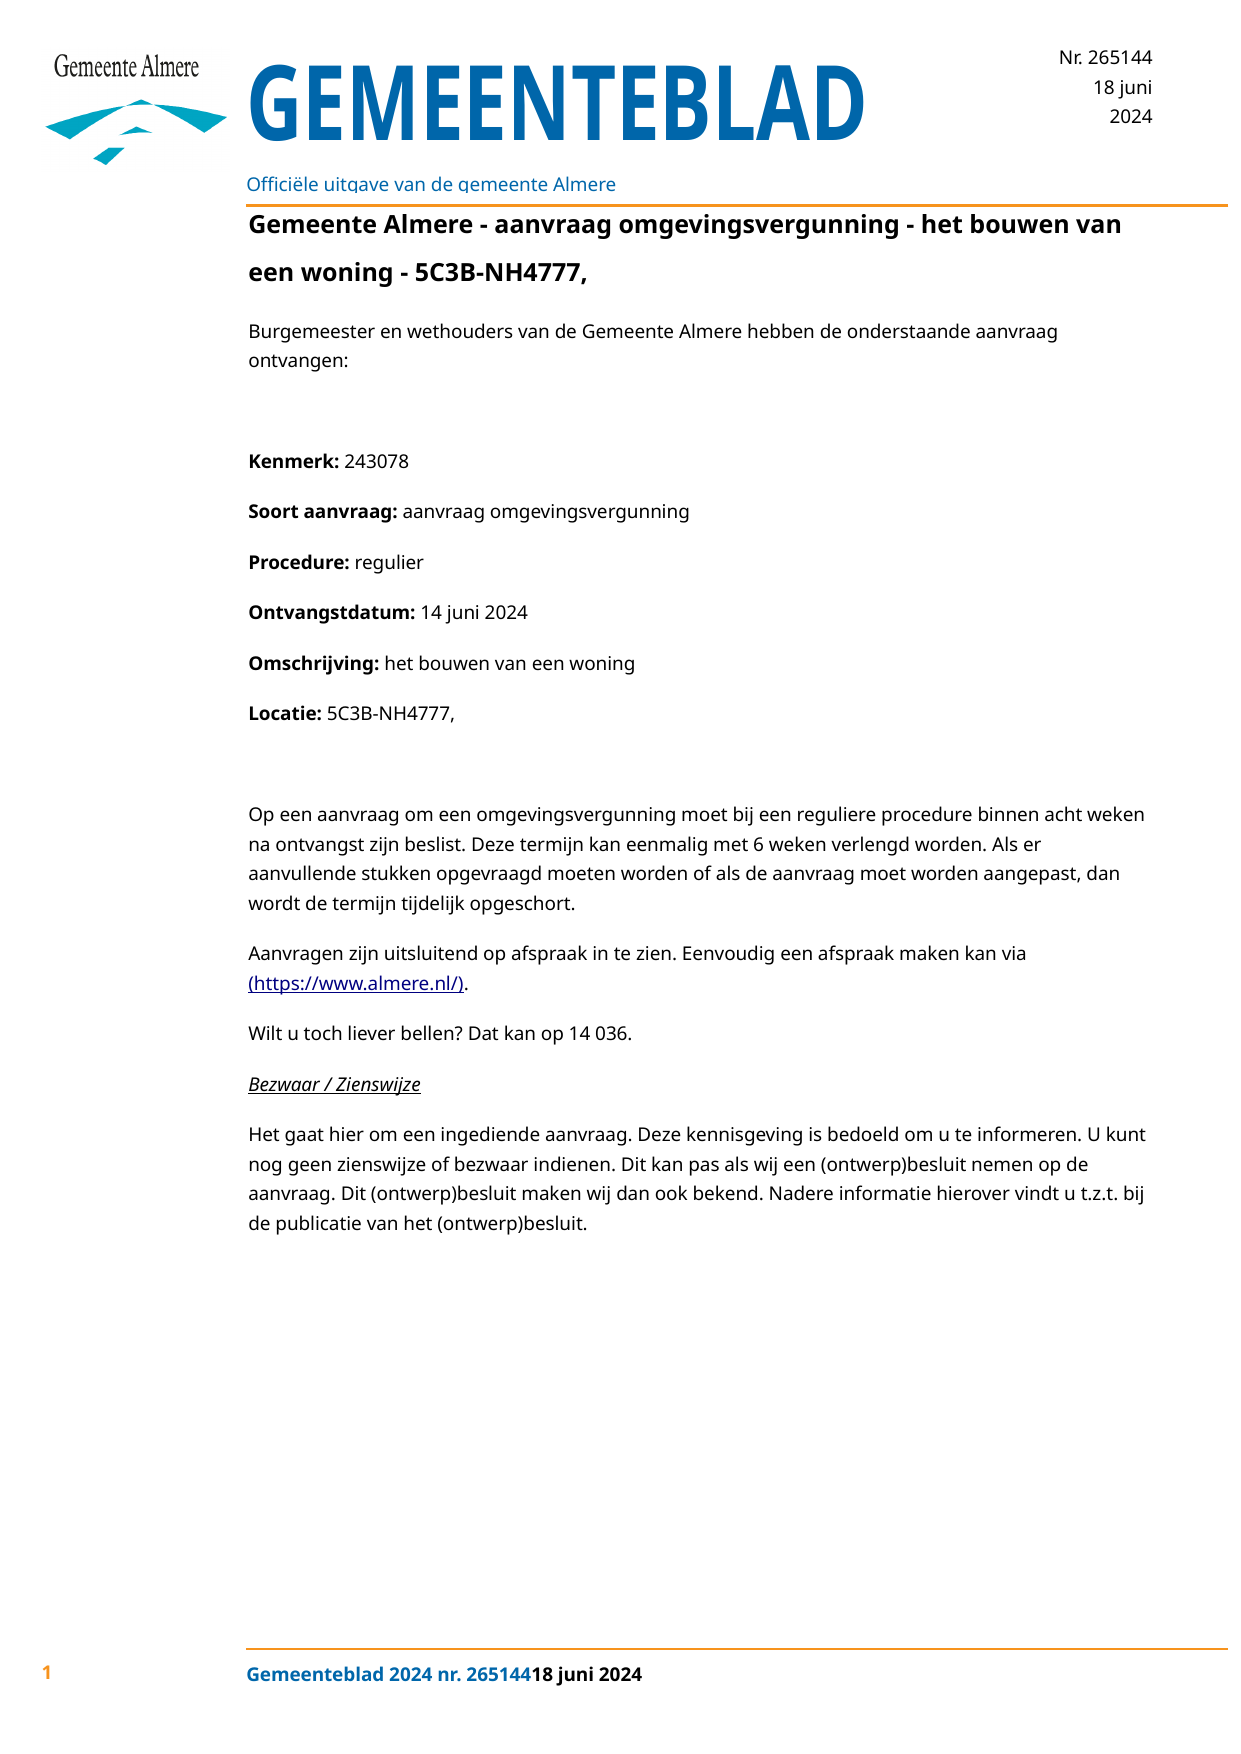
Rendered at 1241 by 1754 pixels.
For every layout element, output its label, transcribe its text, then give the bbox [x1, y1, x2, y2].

text Wilt u toch liever bellen? Dat kan op 14 036. [248, 1020, 1152, 1046]
text Omschrijving: het bouwen van een woning [248, 650, 1152, 676]
text Aanvragen zijn uitsluitend op afspraak in te zien. Eenvoudig een afspraak maken kan via (https://www.almere.nl/). [248, 940, 1152, 996]
text Gemeente Almere - aanvraag omgevingsvergunning - het bouwen van een woning - 5C3B-NH4777, [248, 207, 1152, 288]
text Locatie: 5C3B-NH4777, [248, 700, 1152, 726]
text Procedure: regulier [248, 549, 1152, 575]
text Bezwaar / Zienswijze [248, 1071, 1152, 1097]
text Soort aanvraag: aanvraag omgevingsvergunning [248, 499, 1152, 524]
picture [41, 47, 231, 172]
text Het gaat hier om een ingediende aanvraag. Deze kennisgeving is bedoeld om u te informeren. U kunt nog geen zienswijze of bezwaar indienen. Dit kan pas als wij een (ontwerp)besluit nemen op de aanvraag. Dit (ontwerp)besluit maken wij dan ook bekend. Nadere informatie hierover vindt u t.z.t. bij de publicatie van het (ontwerp)besluit. [248, 1121, 1152, 1236]
text Burgemeester en wethouders van de Gemeente Almere hebben de onderstaande aanvraag ontvangen: [248, 318, 1152, 373]
text Ontvangstdatum: 14 juni 2024 [248, 599, 1152, 625]
text Op een aanvraag om een omgevingsvergunning moet bij een reguliere procedure binnen acht weken na ontvangst zijn beslist. Deze termijn kan eenmalig met 6 weken verlengd worden. Als er aanvullende stukken opgevraagd moeten worden of als de aanvraag moet worden aangepast, dan wordt de termijn tijdelijk opgeschort. [248, 801, 1152, 916]
text Kenmerk: 243078 [248, 448, 1152, 474]
